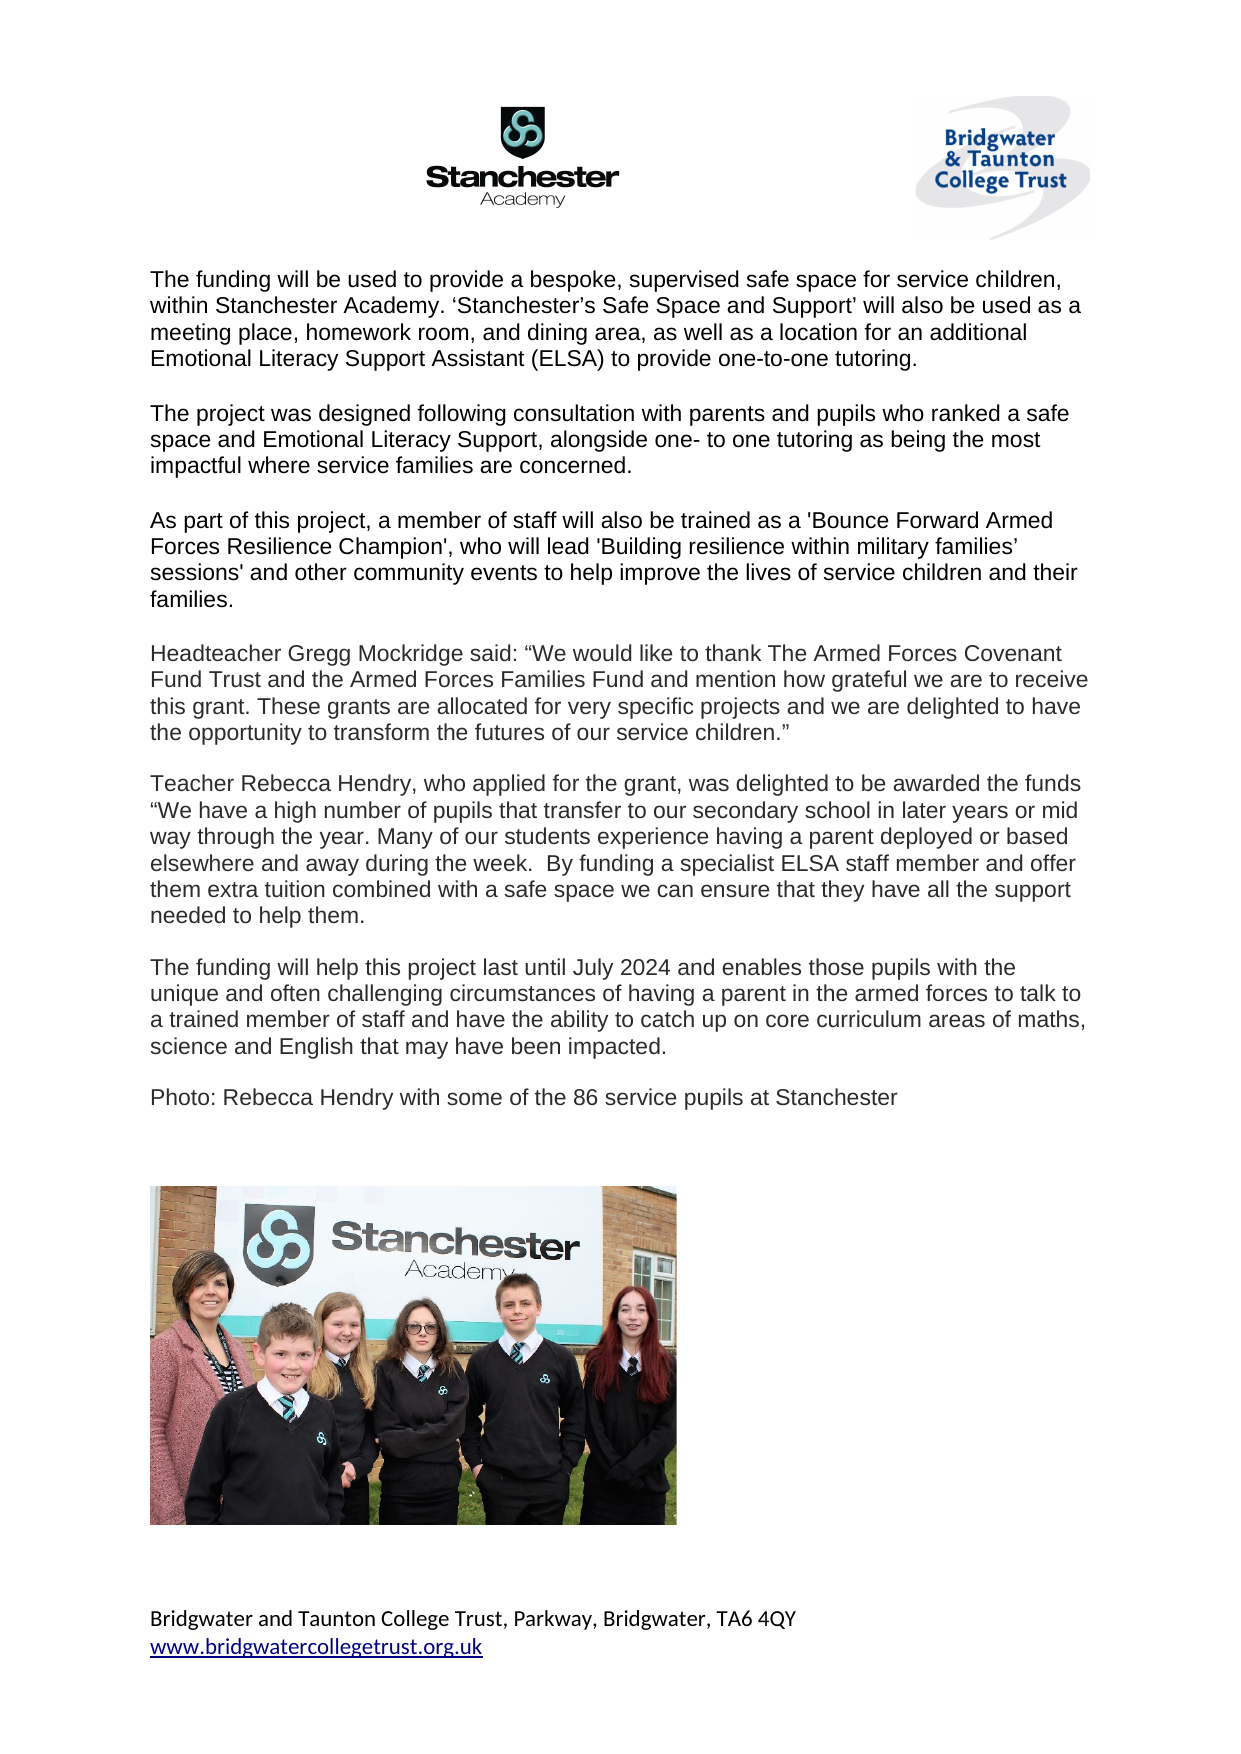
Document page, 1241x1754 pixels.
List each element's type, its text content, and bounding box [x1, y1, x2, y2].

text As part of this project, a member of staff will also be trained as a 'Bounce Forward Armed Forces Resilience Champion', who will lead 'Building resilience within military families’ sessions' and other community events to help improve the lives of service children and their families. [150, 507, 1090, 612]
text The funding will help this project last until July 2024 and enables those pupils with the unique and often challenging circumstances of having a parent in the armed forces to talk to a trained member of staff and have the ability to catch up on core curriculum areas of maths, science and English that may have been impacted. [150, 953, 1090, 1059]
text Photo: Rebecca Hendry with some of the 86 service pupils at Stanchester [150, 1084, 1090, 1110]
text Headteacher Gregg Mockridge said: “We would like to thank The Armed Forces Covenant Fund Trust and the Armed Forces Families Fund and mention how grateful we are to receive this grant. These grants are allocated for very specific projects and we are delighted to have the opportunity to transform the futures of our service children.” [150, 640, 1090, 745]
text The project was designed following consultation with parents and pupils who ranked a safe space and Emotional Literacy Support, alongside one- to one tutoring as being the most impactful where service families are concerned. [150, 399, 1090, 478]
text Teacher Rebecca Hendry, who applied for the grant, was delighted to be awarded the funds “We have a high number of pupils that transfer to our secondary school in later years or mid way through the year. Many of our students experience having a parent deployed or based elsewhere and away during the week. By funding a specialist ELSA staff member and offer them extra tuition combined with a safe space we can ensure that they have all the support needed to help them. [150, 770, 1090, 928]
text The funding will be used to provide a bespoke, supervised safe space for service children, within Stanchester Academy. ‘Stanchester’s Safe Space and Support’ will also be used as a meeting place, homework room, and dining area, as well as a location for an additional Emotional Literacy Support Assistant (ELSA) to provide one-to-one tutoring. [150, 266, 1090, 371]
